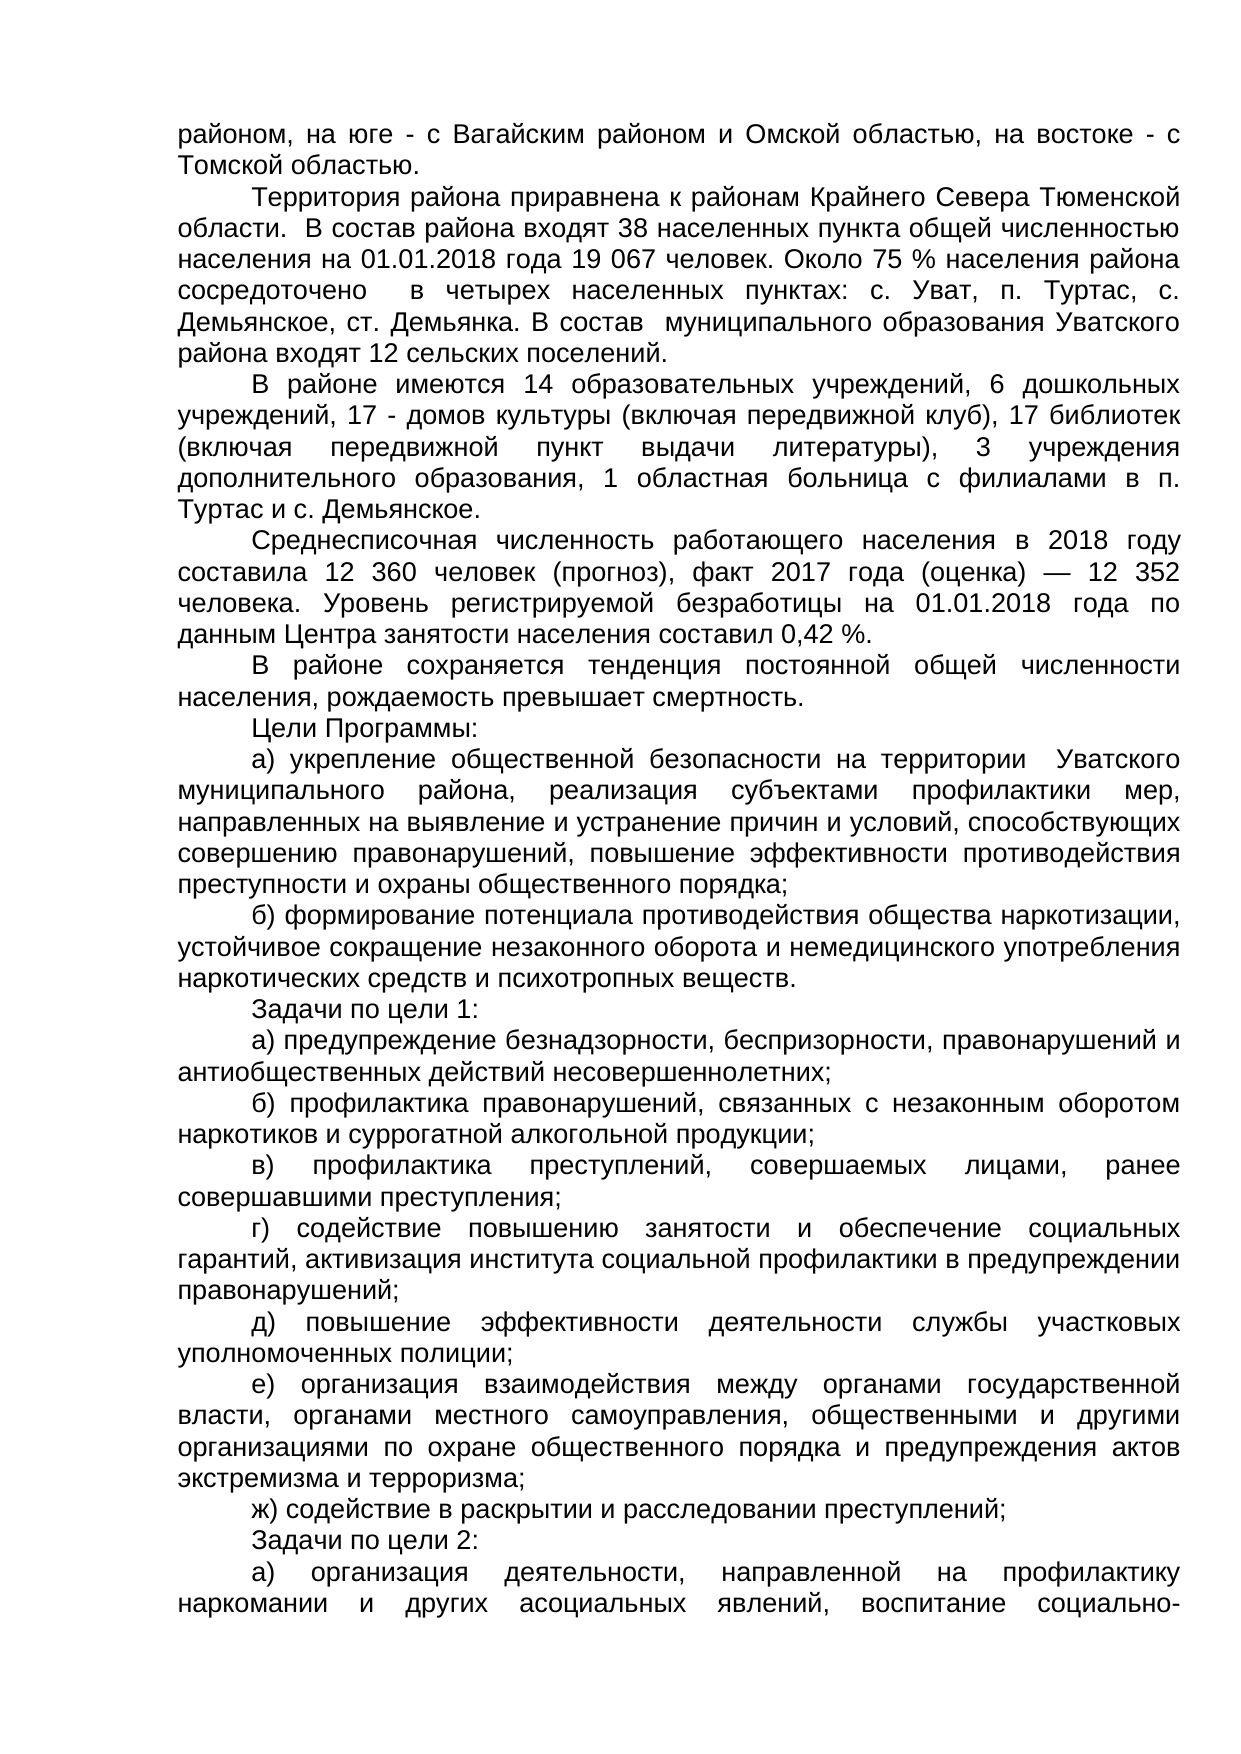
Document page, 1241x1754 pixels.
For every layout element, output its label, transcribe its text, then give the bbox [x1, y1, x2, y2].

text д) повышение эффективности деятельности службы участковых уполномоченных полиции; [177, 1306, 1181, 1368]
text Цели Программы: [177, 712, 1181, 743]
text б) профилактика правонарушений, связанных с незаконным оборотом наркотиков и суррогатной алкогольной продукции; [177, 1087, 1181, 1149]
text в) профилактика преступлений, совершаемых лицами, ранее совершавшими преступления; [177, 1149, 1181, 1212]
text ж) содействие в раскрытии и расследовании преступлений; [177, 1493, 1181, 1524]
text Среднесписочная численность работающего населения в 2018 году составила 12 360 человек (прогноз), факт 2017 года (оценка) — 12 352 человека. Уровень регистрируемой безработицы на 01.01.2018 года по данным Центра занятости населения составил 0,42 %. [177, 524, 1181, 649]
text е) организация взаимодействия между органами государственной власти, органами местного самоуправления, общественными и другими организациями по охране общественного порядка и предупреждения актов экстремизма и терроризма; [177, 1368, 1181, 1493]
text Задачи по цели 1: [177, 993, 1181, 1024]
text а) организация деятельности, направленной на профилактику наркомании и других асоциальных явлений, воспитание социально- [177, 1556, 1181, 1618]
text В районе сохраняется тенденция постоянной общей численности населения, рождаемость превышает смертность. [177, 649, 1181, 712]
text Задачи по цели 2: [177, 1524, 1181, 1556]
text а) укрепление общественной безопасности на территории Уватского муниципального района, реализация субъектами профилактики мер, направленных на выявление и устранение причин и условий, способствующих совершению правонарушений, повышение эффективности противодействия преступности и охраны общественного порядка; [177, 743, 1181, 899]
text районом, на юге - с Вагайским районом и Омской областью, на востоке - с Томской областью. [177, 118, 1181, 181]
text а) предупреждение безнадзорности, беспризорности, правонарушений и антиобщественных действий несовершеннолетних; [177, 1024, 1181, 1087]
text Территория района приравнена к районам Крайнего Севера Тюменской области. В состав района входят 38 населенных пункта общей численностью населения на 01.01.2018 года 19 067 человек. Около 75 % населения района сосредоточено в четырех населенных пунктах: с. Уват, п. Туртас, с. Демьянское, ст. Демьянка. В состав муниципального образования Уватского района входят 12 сельских поселений. [177, 181, 1181, 368]
text В районе имеются 14 образовательных учреждений, 6 дошкольных учреждений, 17 - домов культуры (включая передвижной клуб), 17 библиотек (включая передвижной пункт выдачи литературы), 3 учреждения дополнительного образования, 1 областная больница с филиалами в п. Туртас и с. Демьянское. [177, 368, 1181, 524]
text б) формирование потенциала противодействия общества наркотизации, устойчивое сокращение незаконного оборота и немедицинского употребления наркотических средств и психотропных веществ. [177, 899, 1181, 993]
text г) содействие повышению занятости и обеспечение социальных гарантий, активизация института социальной профилактики в предупреждении правонарушений; [177, 1212, 1181, 1306]
